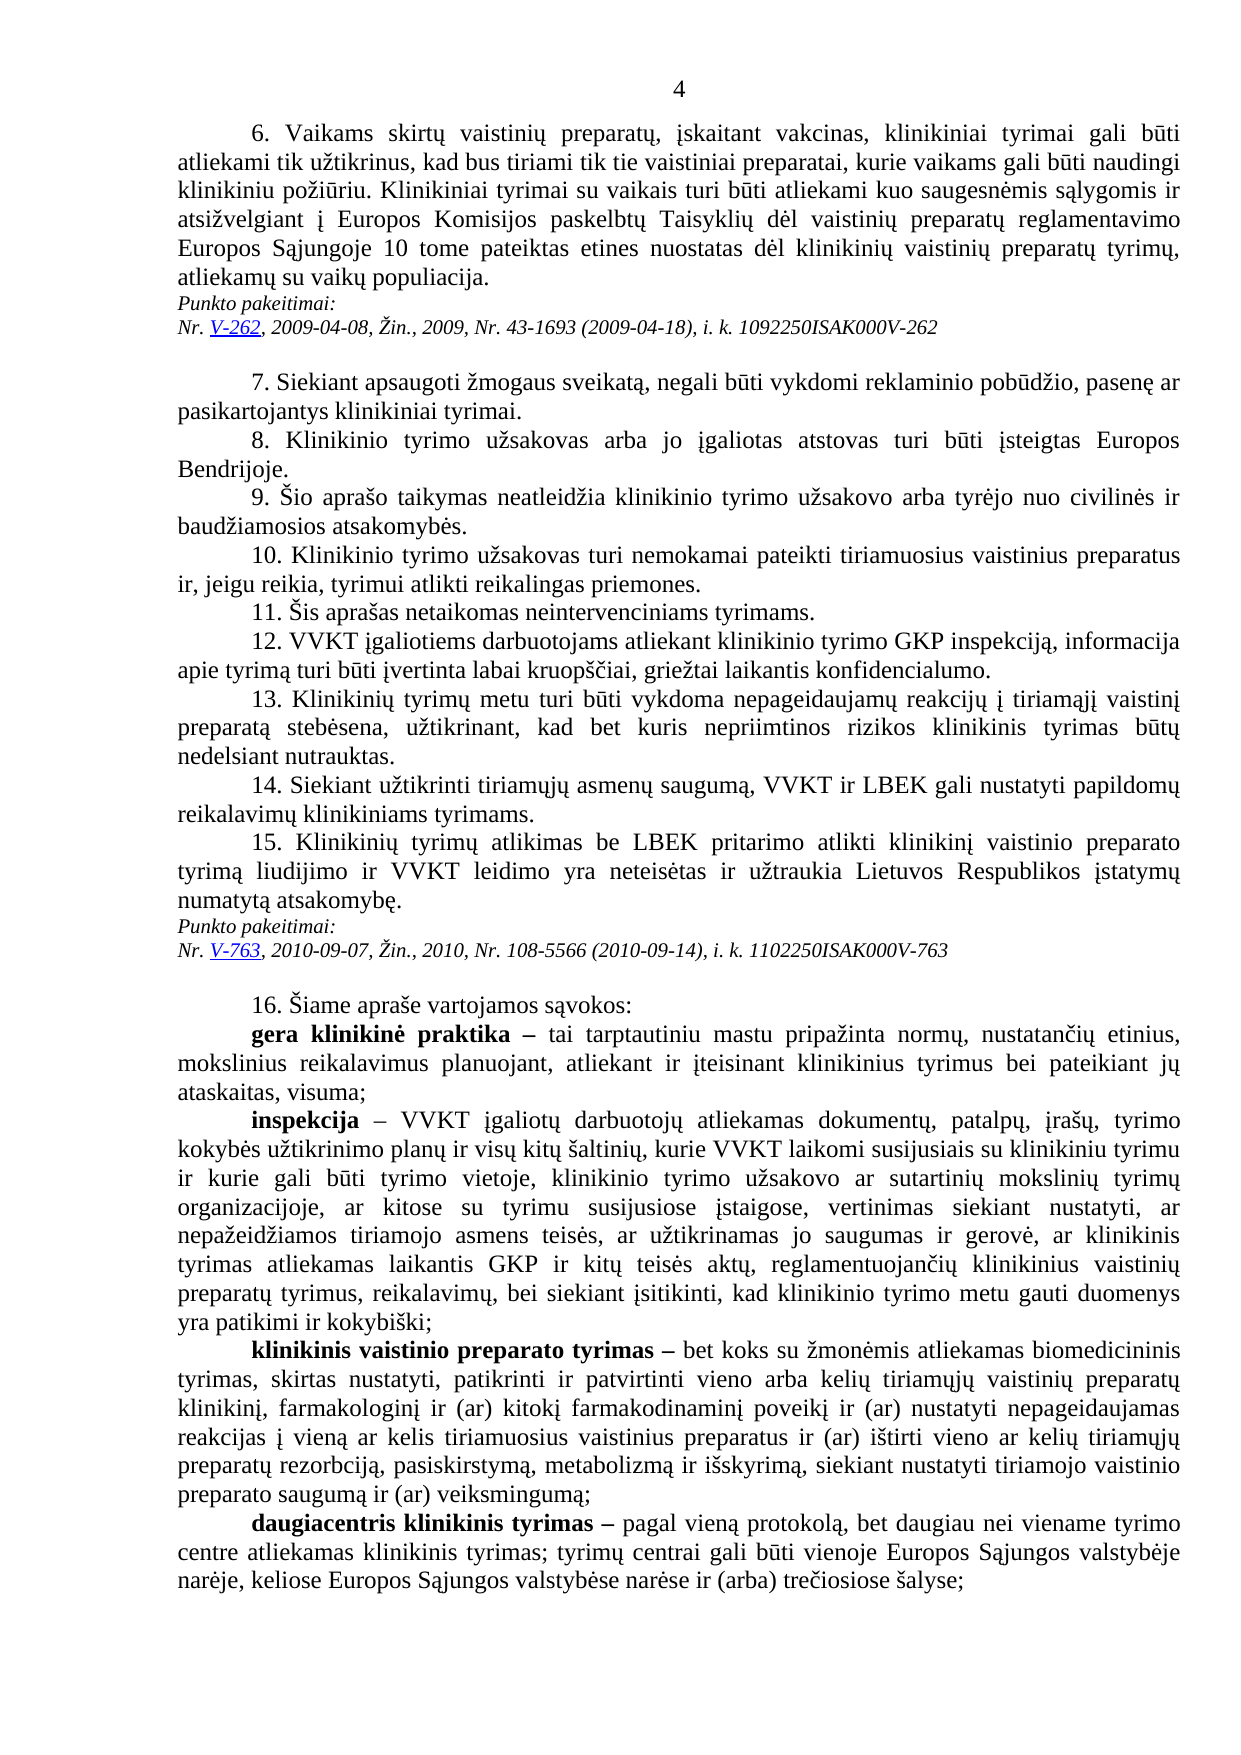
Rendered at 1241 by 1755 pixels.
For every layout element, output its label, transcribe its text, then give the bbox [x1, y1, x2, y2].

text daugiacentris klinikinis tyrimas – pagal vieną protokolą, bet daugiau nei viename tyrimo centre atliekamas klinikinis tyrimas; tyrimų centrai gali būti vienoje Europos Sąjungos valstybėje narėje, keliose Europos Sąjungos valstybėse narėse ir (arba) trečiosiose šalyse; [177, 1508, 1181, 1594]
text Nr. V-763, 2010-09-07, Žin., 2010, Nr. 108-5566 (2010-09-14), i. k. 1102250ISAK000V-763 [177, 938, 1181, 962]
text 12. VVKT įgaliotiems darbuotojams atliekant klinikinio tyrimo GKP inspekciją, informacija apie tyrimą turi būti įvertinta labai kruopščiai, griežtai laikantis konfidencialumo. [177, 626, 1181, 684]
text 10. Klinikinio tyrimo užsakovas turi nemokamai pateikti tiriamuosius vaistinius preparatus ir, jeigu reikia, tyrimui atlikti reikalingas priemones. [177, 540, 1181, 597]
text 16. Šiame apraše vartojamos sąvokos: [177, 991, 1181, 1019]
text 13. Klinikinių tyrimų metu turi būti vykdoma nepageidaujamų reakcijų į tiriamąjį vaistinį preparatą stebėsena, užtikrinant, kad bet kuris nepriimtinos rizikos klinikinis tyrimas būtų nedelsiant nutrauktas. [177, 684, 1181, 770]
text 14. Siekiant užtikrinti tiriamųjų asmenų saugumą, VVKT ir LBEK gali nustatyti papildomų reikalavimų klinikiniams tyrimams. [177, 770, 1181, 827]
text 15. Klinikinių tyrimų atlikimas be LBEK pritarimo atlikti klinikinį vaistinio preparato tyrimą liudijimo ir VVKT leidimo yra neteisėtas ir užtraukia Lietuvos Respublikos įstatymų numatytą atsakomybę. [177, 827, 1181, 914]
text 8. Klinikinio tyrimo užsakovas arba jo įgaliotas atstovas turi būti įsteigtas Europos Bendrijoje. [177, 425, 1181, 482]
text inspekcija – VVKT įgaliotų darbuotojų atliekamas dokumentų, patalpų, įrašų, tyrimo kokybės užtikrinimo planų ir visų kitų šaltinių, kurie VVKT laikomi susijusiais su klinikiniu tyrimu ir kurie gali būti tyrimo vietoje, klinikinio tyrimo užsakovo ar sutartinių mokslinių tyrimų organizacijoje, ar kitose su tyrimu susijusiose įstaigose, vertinimas siekiant nustatyti, ar nepažeidžiamos tiriamojo asmens teisės, ar užtikrinamas jo saugumas ir gerovė, ar klinikinis tyrimas atliekamas laikantis GKP ir kitų teisės aktų, reglamentuojančių klinikinius vaistinių preparatų tyrimus, reikalavimų, bei siekiant įsitikinti, kad klinikinio tyrimo metu gauti duomenys yra patikimi ir kokybiški; [177, 1106, 1181, 1336]
text 11. Šis aprašas netaikomas neintervenciniams tyrimams. [177, 597, 1181, 626]
text Punkto pakeitimai: [177, 914, 1181, 938]
text 7. Siekiant apsaugoti žmogaus sveikatą, negali būti vykdomi reklaminio pobūdžio, pasenę ar pasikartojantys klinikiniai tyrimai. [177, 367, 1181, 425]
text Punkto pakeitimai: [177, 291, 1181, 315]
text Nr. V-262, 2009-04-08, Žin., 2009, Nr. 43-1693 (2009-04-18), i. k. 1092250ISAK000V-262 [177, 315, 1181, 339]
text gera klinikinė praktika – tai tarptautiniu mastu pripažinta normų, nustatančių etinius, mokslinius reikalavimus planuojant, atliekant ir įteisinant klinikinius tyrimus bei pateikiant jų ataskaitas, visuma; [177, 1019, 1181, 1106]
text 6. Vaikams skirtų vaistinių preparatų, įskaitant vakcinas, klinikiniai tyrimai gali būti atliekami tik užtikrinus, kad bus tiriami tik tie vaistiniai preparatai, kurie vaikams gali būti naudingi klinikiniu požiūriu. Klinikiniai tyrimai su vaikais turi būti atliekami kuo saugesnėmis sąlygomis ir atsižvelgiant į Europos Komisijos paskelbtų Taisyklių dėl vaistinių preparatų reglamentavimo Europos Sąjungoje 10 tome pateiktas etines nuostatas dėl klinikinių vaistinių preparatų tyrimų, atliekamų su vaikų populiacija. [177, 118, 1181, 291]
text klinikinis vaistinio preparato tyrimas – bet koks su žmonėmis atliekamas biomedicininis tyrimas, skirtas nustatyti, patikrinti ir patvirtinti vieno arba kelių tiriamųjų vaistinių preparatų klinikinį, farmakologinį ir (ar) kitokį farmakodinaminį poveikį ir (ar) nustatyti nepageidaujamas reakcijas į vieną ar kelis tiriamuosius vaistinius preparatus ir (ar) ištirti vieno ar kelių tiriamųjų preparatų rezorbciją, pasiskirstymą, metabolizmą ir išskyrimą, siekiant nustatyti tiriamojo vaistinio preparato saugumą ir (ar) veiksmingumą; [177, 1336, 1181, 1508]
text 9. Šio aprašo taikymas neatleidžia klinikinio tyrimo užsakovo arba tyrėjo nuo civilinės ir baudžiamosios atsakomybės. [177, 482, 1181, 540]
